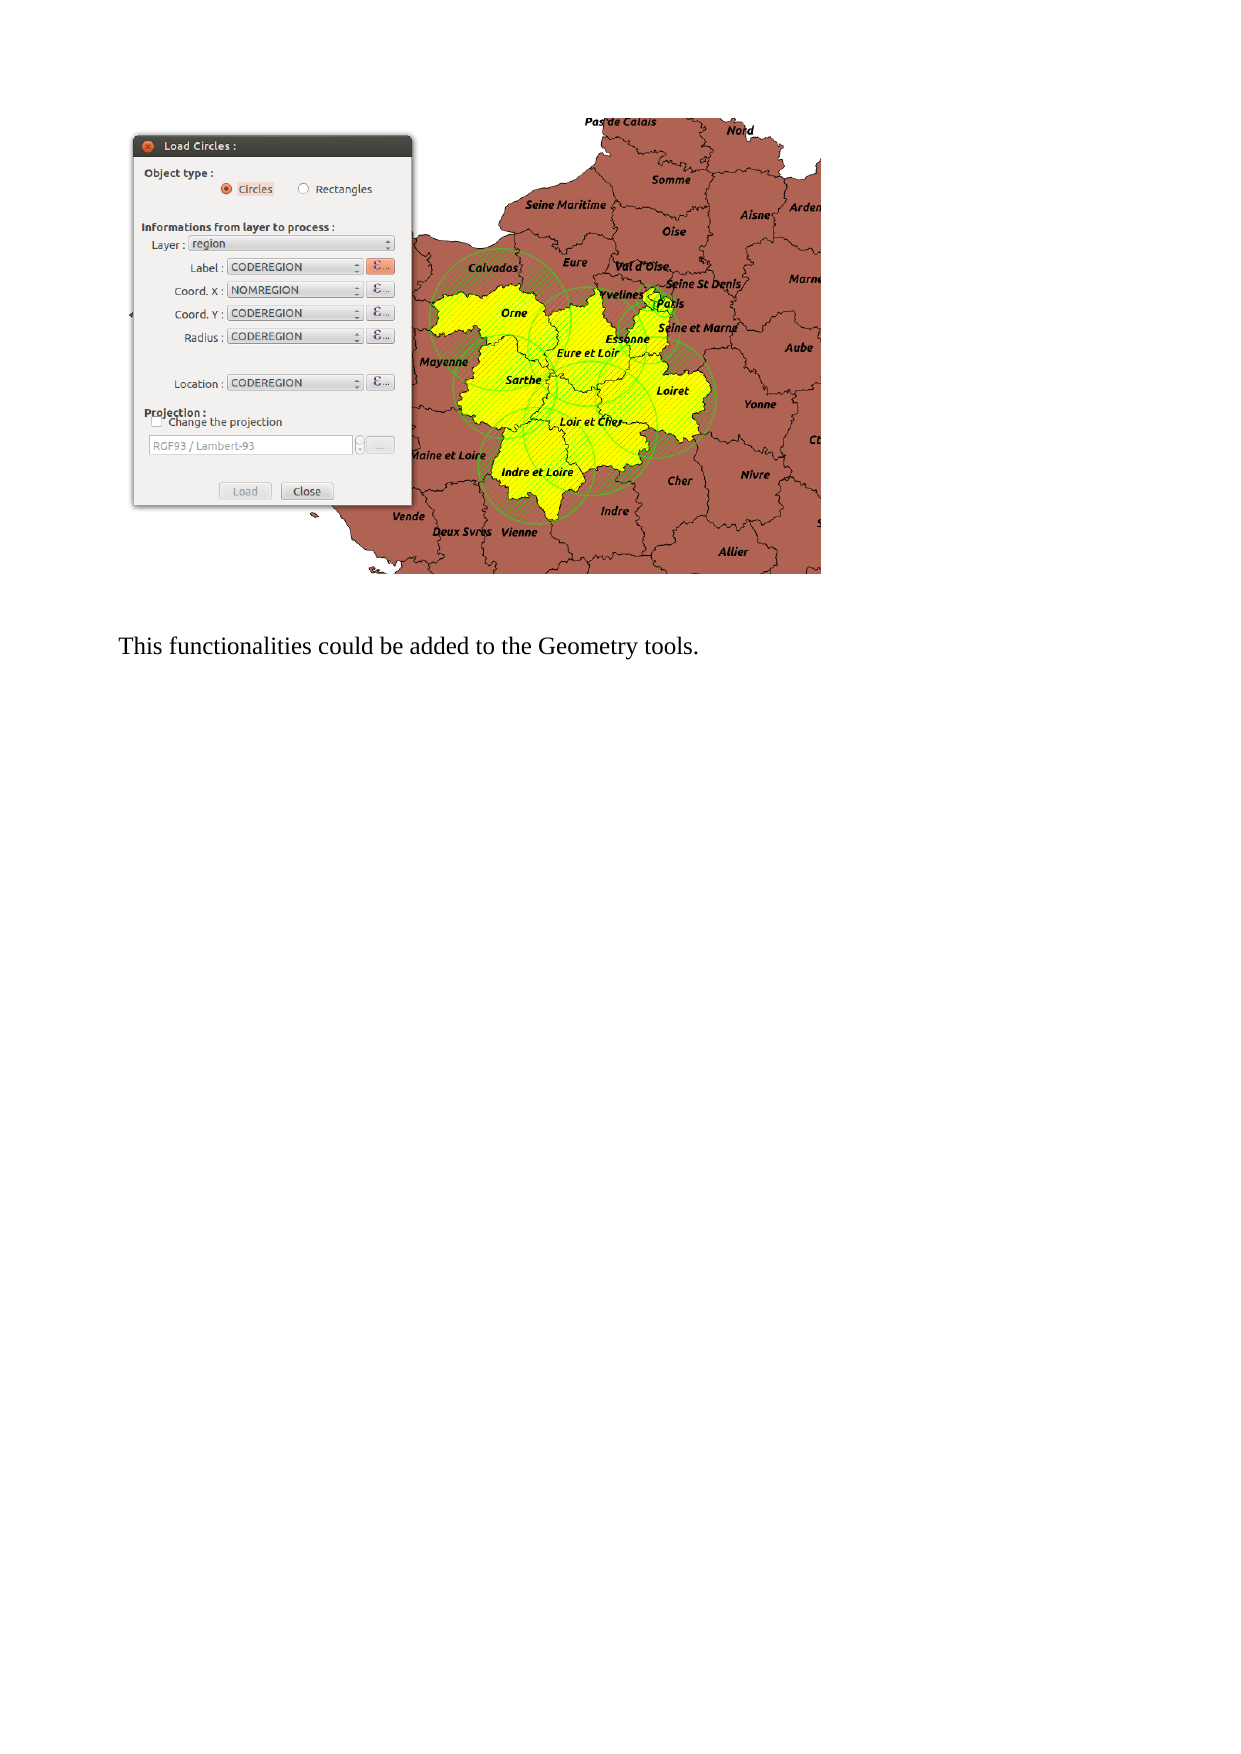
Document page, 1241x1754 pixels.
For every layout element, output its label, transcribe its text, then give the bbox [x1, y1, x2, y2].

picture [118, 118, 821, 574]
text This functionalities could be added to the Geometry tools. [118, 631, 1122, 660]
